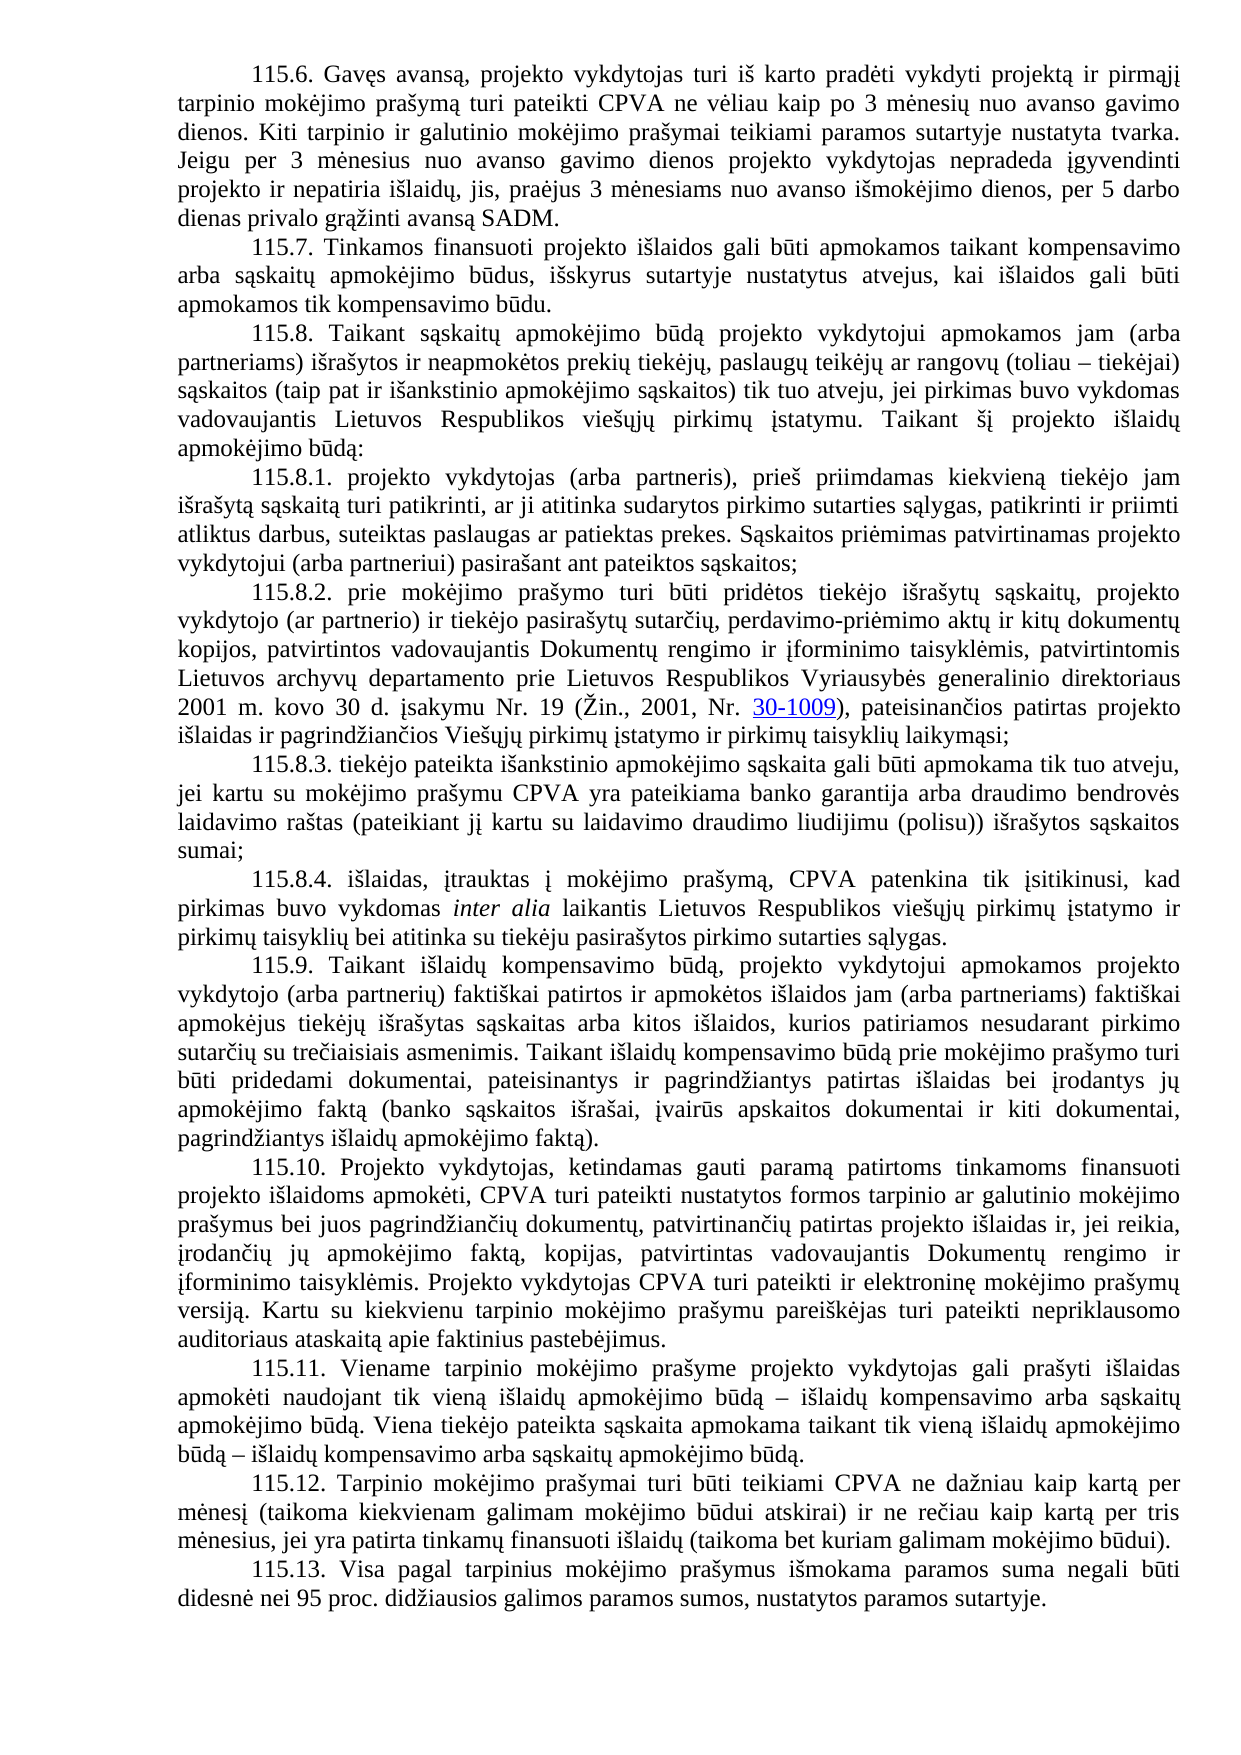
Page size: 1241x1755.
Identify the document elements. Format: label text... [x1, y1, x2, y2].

text 115.8.2. prie mokėjimo prašymo turi būti pridėtos tiekėjo išrašytų sąskaitų, projekto vykdytojo (ar partnerio) ir tiekėjo pasirašytų sutarčių, perdavimo-priėmimo aktų ir kitų dokumentų kopijos, patvirtintos vadovaujantis Dokumentų rengimo ir įforminimo taisyklėmis, patvirtintomis Lietuvos archyvų departamento prie Lietuvos Respublikos Vyriausybės generalinio direktoriaus 2001 m. kovo 30 d. įsakymu Nr. 19 (Žin., 2001, Nr. 30-1009), pateisinančios patirtas projekto išlaidas ir pagrindžiančios Viešųjų pirkimų įstatymo ir pirkimų taisyklių laikymąsi; [177, 577, 1181, 749]
text 115.8.3. tiekėjo pateikta išankstinio apmokėjimo sąskaita gali būti apmokama tik tuo atveju, jei kartu su mokėjimo prašymu CPVA yra pateikiama banko garantija arba draudimo bendrovės laidavimo raštas (pateikiant jį kartu su laidavimo draudimo liudijimu (polisu)) išrašytos sąskaitos sumai; [177, 749, 1181, 864]
text 115.11. Viename tarpinio mokėjimo prašyme projekto vykdytojas gali prašyti išlaidas apmokėti naudojant tik vieną išlaidų apmokėjimo būdą – išlaidų kompensavimo arba sąskaitų apmokėjimo būdą. Viena tiekėjo pateikta sąskaita apmokama taikant tik vieną išlaidų apmokėjimo būdą – išlaidų kompensavimo arba sąskaitų apmokėjimo būdą. [177, 1353, 1181, 1468]
text 115.8.4. išlaidas, įtrauktas į mokėjimo prašymą, CPVA patenkina tik įsitikinusi, kad pirkimas buvo vykdomas inter alia laikantis Lietuvos Respublikos viešųjų pirkimų įstatymo ir pirkimų taisyklių bei atitinka su tiekėju pasirašytos pirkimo sutarties sąlygas. [177, 864, 1181, 950]
text 115.12. Tarpinio mokėjimo prašymai turi būti teikiami CPVA ne dažniau kaip kartą per mėnesį (taikoma kiekvienam galimam mokėjimo būdui atskirai) ir ne rečiau kaip kartą per tris mėnesius, jei yra patirta tinkamų finansuoti išlaidų (taikoma bet kuriam galimam mokėjimo būdui). [177, 1468, 1181, 1554]
text 115.13. Visa pagal tarpinius mokėjimo prašymus išmokama paramos suma negali būti didesnė nei 95 proc. didžiausios galimos paramos sumos, nustatytos paramos sutartyje. [177, 1554, 1181, 1612]
text 115.8.1. projekto vykdytojas (arba partneris), prieš priimdamas kiekvieną tiekėjo jam išrašytą sąskaitą turi patikrinti, ar ji atitinka sudarytos pirkimo sutarties sąlygas, patikrinti ir priimti atliktus darbus, suteiktas paslaugas ar patiektas prekes. Sąskaitos priėmimas patvirtinamas projekto vykdytojui (arba partneriui) pasirašant ant pateiktos sąskaitos; [177, 462, 1181, 577]
text 115.6. Gavęs avansą, projekto vykdytojas turi iš karto pradėti vykdyti projektą ir pirmąjį tarpinio mokėjimo prašymą turi pateikti CPVA ne vėliau kaip po 3 mėnesių nuo avanso gavimo dienos. Kiti tarpinio ir galutinio mokėjimo prašymai teikiami paramos sutartyje nustatyta tvarka. Jeigu per 3 mėnesius nuo avanso gavimo dienos projekto vykdytojas nepradeda įgyvendinti projekto ir nepatiria išlaidų, jis, praėjus 3 mėnesiams nuo avanso išmokėjimo dienos, per 5 darbo dienas privalo grąžinti avansą SADM. [177, 59, 1181, 232]
text 115.9. Taikant išlaidų kompensavimo būdą, projekto vykdytojui apmokamos projekto vykdytojo (arba partnerių) faktiškai patirtos ir apmokėtos išlaidos jam (arba partneriams) faktiškai apmokėjus tiekėjų išrašytas sąskaitas arba kitos išlaidos, kurios patiriamos nesudarant pirkimo sutarčių su trečiaisiais asmenimis. Taikant išlaidų kompensavimo būdą prie mokėjimo prašymo turi būti pridedami dokumentai, pateisinantys ir pagrindžiantys patirtas išlaidas bei įrodantys jų apmokėjimo faktą (banko sąskaitos išrašai, įvairūs apskaitos dokumentai ir kiti dokumentai, pagrindžiantys išlaidų apmokėjimo faktą). [177, 950, 1181, 1152]
text 115.8. Taikant sąskaitų apmokėjimo būdą projekto vykdytojui apmokamos jam (arba partneriams) išrašytos ir neapmokėtos prekių tiekėjų, paslaugų teikėjų ar rangovų (toliau – tiekėjai) sąskaitos (taip pat ir išankstinio apmokėjimo sąskaitos) tik tuo atveju, jei pirkimas buvo vykdomas vadovaujantis Lietuvos Respublikos viešųjų pirkimų įstatymu. Taikant šį projekto išlaidų apmokėjimo būdą: [177, 318, 1181, 462]
text 115.10. Projekto vykdytojas, ketindamas gauti paramą patirtoms tinkamoms finansuoti projekto išlaidoms apmokėti, CPVA turi pateikti nustatytos formos tarpinio ar galutinio mokėjimo prašymus bei juos pagrindžiančių dokumentų, patvirtinančių patirtas projekto išlaidas ir, jei reikia, įrodančių jų apmokėjimo faktą, kopijas, patvirtintas vadovaujantis Dokumentų rengimo ir įforminimo taisyklėmis. Projekto vykdytojas CPVA turi pateikti ir elektroninę mokėjimo prašymų versiją. Kartu su kiekvienu tarpinio mokėjimo prašymu pareiškėjas turi pateikti nepriklausomo auditoriaus ataskaitą apie faktinius pastebėjimus. [177, 1152, 1181, 1353]
text 115.7. Tinkamos finansuoti projekto išlaidos gali būti apmokamos taikant kompensavimo arba sąskaitų apmokėjimo būdus, išskyrus sutartyje nustatytus atvejus, kai išlaidos gali būti apmokamos tik kompensavimo būdu. [177, 232, 1181, 318]
